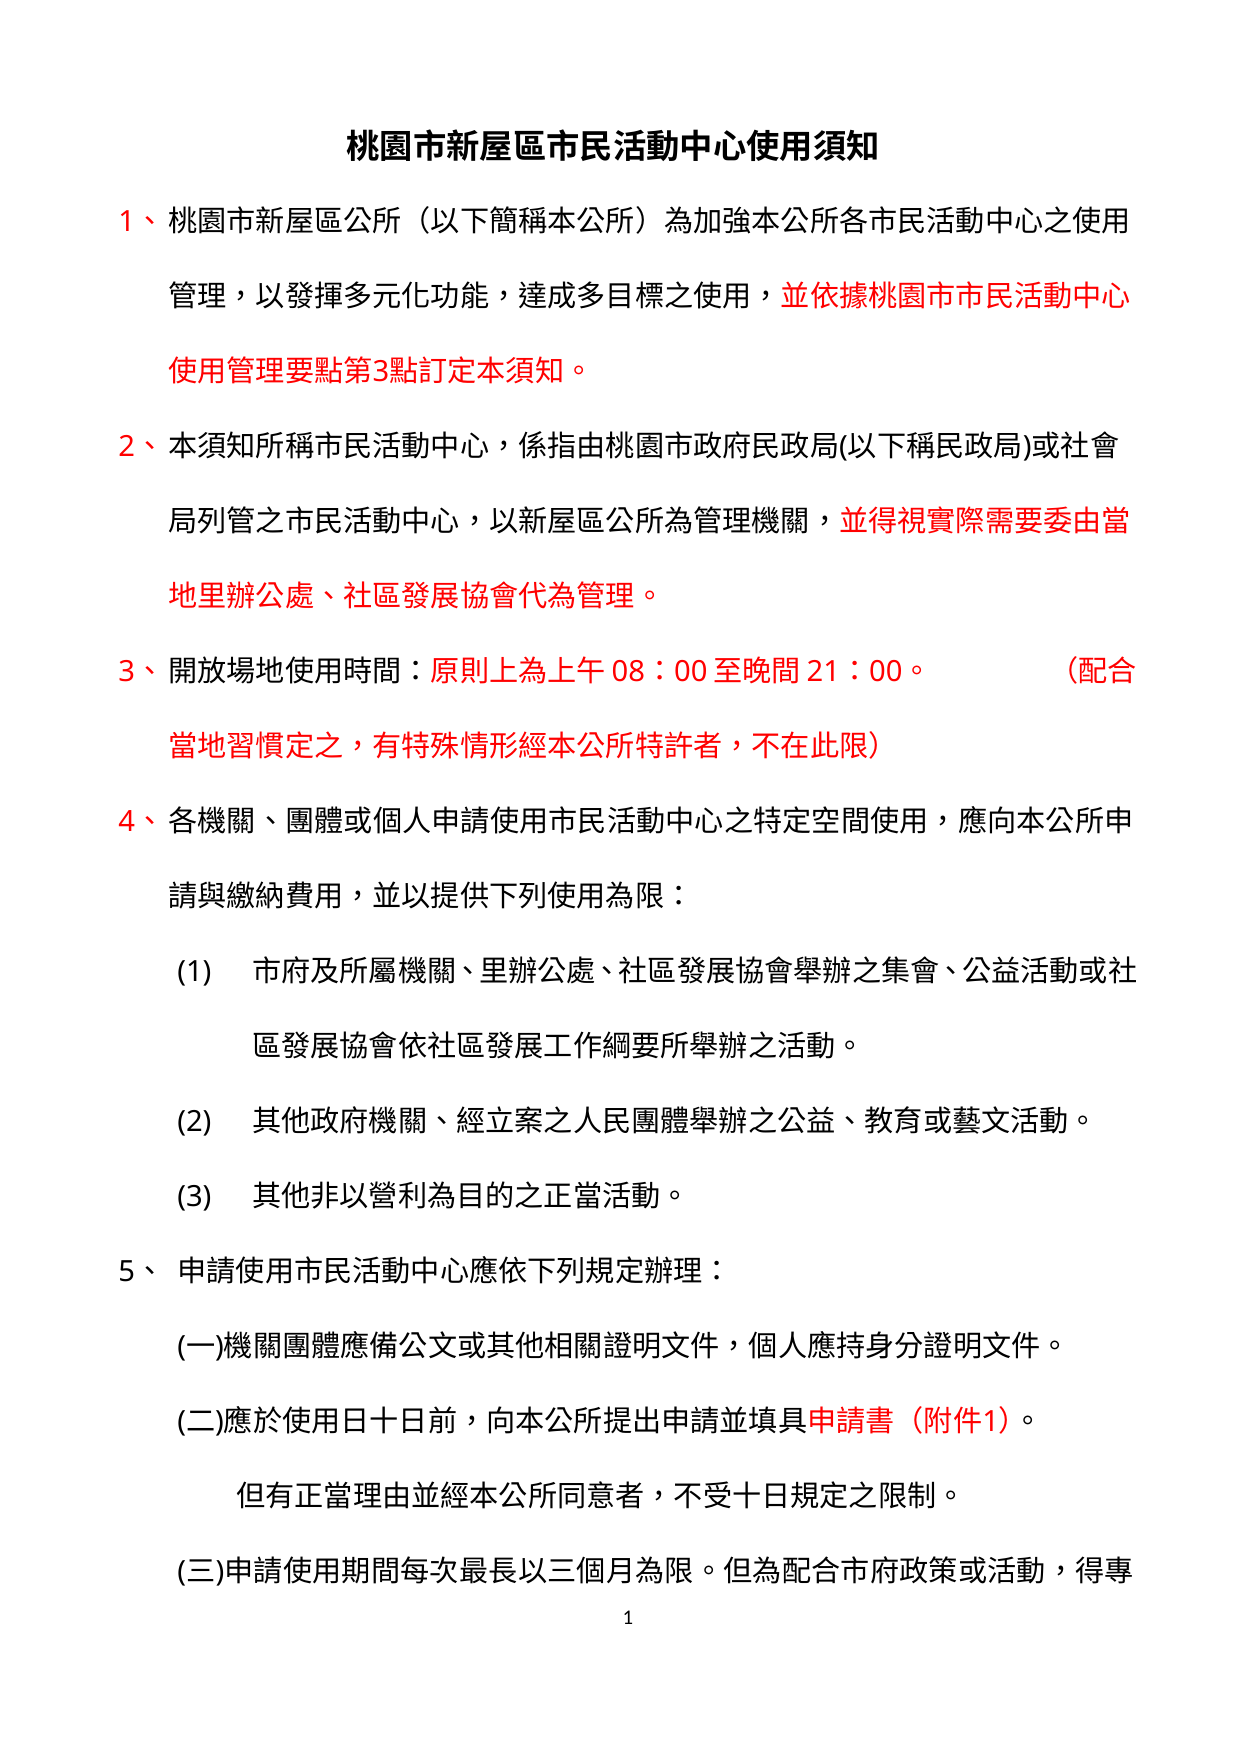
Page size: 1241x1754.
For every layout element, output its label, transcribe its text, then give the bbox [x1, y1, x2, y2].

text (一)機關團體應備公文或其他相關證明文件，個人應持身分證明文件。 [118, 1306, 1137, 1381]
list 本須知所稱市民活動中心，係指由桃園市政府民政局(以下稱民政局)或社會局列管之市民活動中心，以新屋區公所為管理機關，並得視實際需要委由當地里辦公處、社區發展協會代為管理。 [118, 406, 1137, 631]
text (二)應於使用日十日前，向本公所提出申請並填具申請書（附件1）。 [118, 1381, 1137, 1456]
list 桃園市新屋區公所（以下簡稱本公所）為加強本公所各市民活動中心之使用管理，以發揮多元化功能，達成多目標之使用，並依據桃園市市民活動中心使用管理要點第3點訂定本須知。 [118, 181, 1137, 406]
list 開放場地使用時間：原則上為上午08：00至晚間21：00。 （配合當地習慣定之，有特殊情形經本公所特許者，不在此限） [118, 631, 1137, 781]
list 其他非以營利為目的之正當活動。 [177, 1156, 1137, 1231]
list 申請使用市民活動中心應依下列規定辦理： [118, 1231, 1137, 1306]
text 桃園市新屋區市民活動中心使用須知 [89, 106, 1137, 181]
text 但有正當理由並經本公所同意者，不受十日規定之限制。 [118, 1456, 1137, 1531]
list 其他政府機關、經立案之人民團體舉辦之公益、教育或藝文活動。 [177, 1081, 1137, 1156]
list 各機關、團體或個人申請使用市民活動中心之特定空間使用，應向本公所申請與繳納費用，並以提供下列使用為限： [118, 781, 1137, 931]
text (三)申請使用期間每次最長以三個月為限。但為配合市府政策或活動，得專 [177, 1531, 1137, 1606]
list 市府及所屬機關、里辦公處、社區發展協會舉辦之集會、公益活動或社區發展協會依社區發展工作綱要所舉辦之活動。 [177, 931, 1137, 1081]
